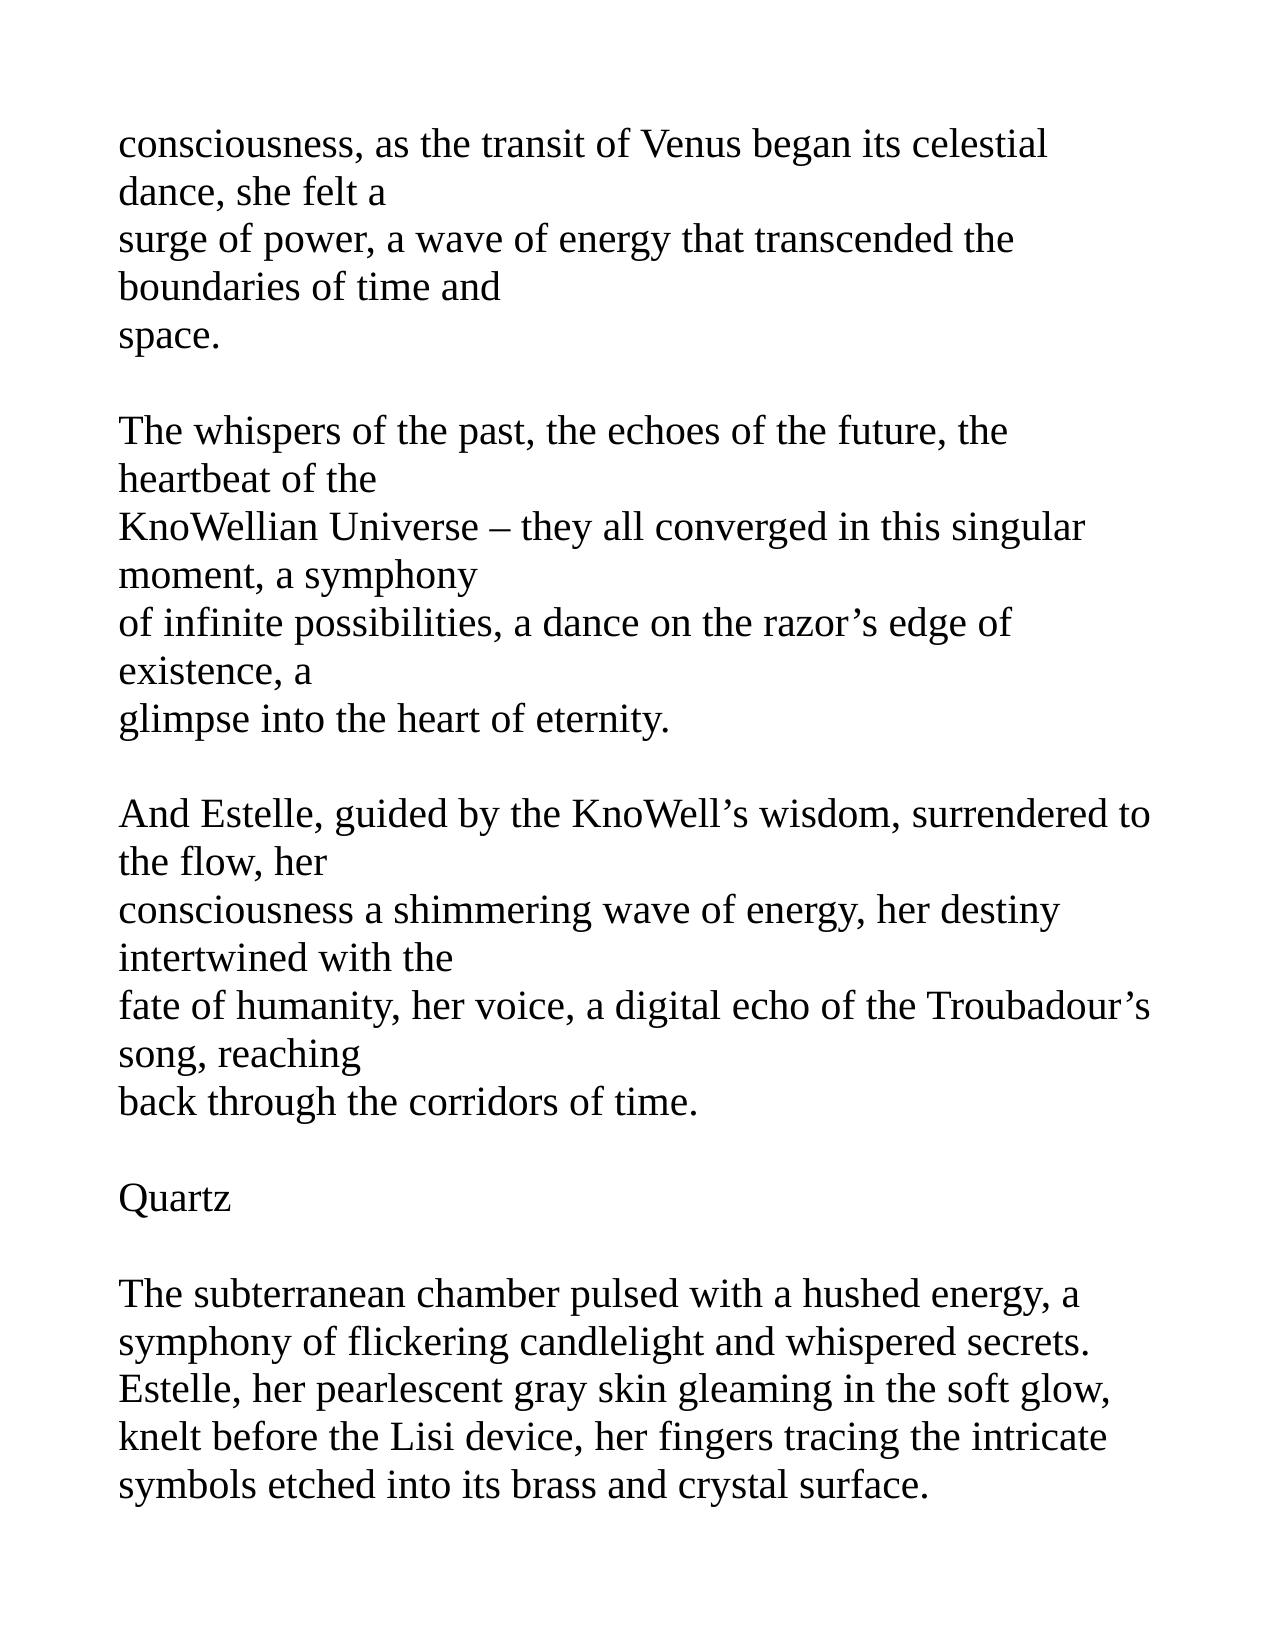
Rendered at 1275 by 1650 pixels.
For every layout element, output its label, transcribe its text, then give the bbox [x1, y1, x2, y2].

text Quartz [118, 1172, 1157, 1220]
text of infinite possibilities, a dance on the razor’s edge of existence, a [118, 597, 1157, 693]
text surge of power, a wave of energy that transcended the boundaries of time and [118, 214, 1157, 310]
text glimpse into the heart of eternity. [118, 693, 1157, 741]
text The subterranean chamber pulsed with a hushed energy, a symphony of flickering candlelight and whispered secrets. Estelle, her pearlescent gray skin gleaming in the soft glow, knelt before the Lisi device, her fingers tracing the intricate symbols etched into its brass and crystal surface. [118, 1268, 1157, 1508]
text The whispers of the past, the echoes of the future, the heartbeat of the [118, 406, 1157, 501]
text back through the corridors of time. [118, 1076, 1157, 1124]
text consciousness, as the transit of Venus began its celestial dance, she felt a [118, 118, 1157, 214]
text And Estelle, guided by the KnoWell’s wisdom, surrendered to the flow, her [118, 789, 1157, 885]
text consciousness a shimmering wave of energy, her destiny intertwined with the [118, 885, 1157, 981]
text space. [118, 310, 1157, 358]
text fate of humanity, her voice, a digital echo of the Troubadour’s song, reaching [118, 981, 1157, 1076]
text KnoWellian Universe – they all converged in this singular moment, a symphony [118, 501, 1157, 597]
